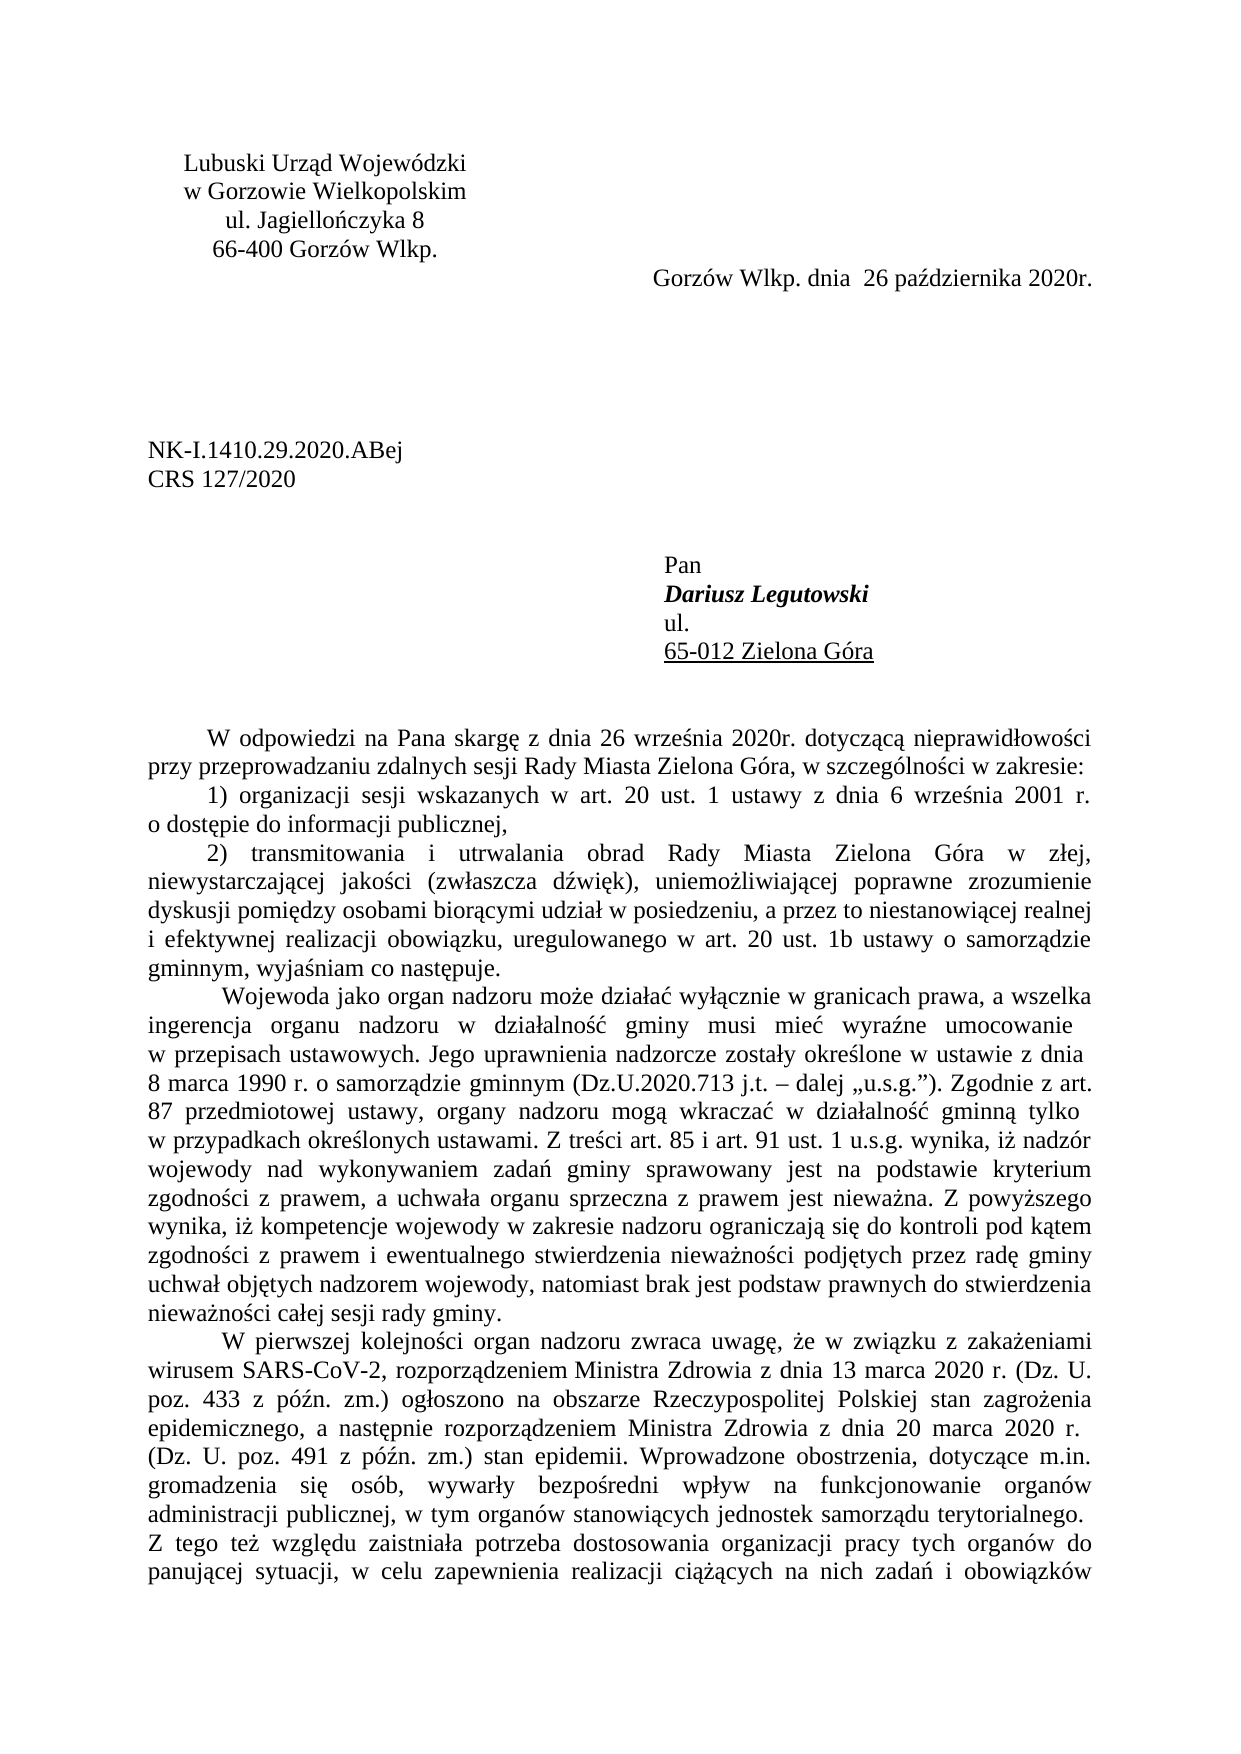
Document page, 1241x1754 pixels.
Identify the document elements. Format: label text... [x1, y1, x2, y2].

text Wojewoda jako organ nadzoru może działać wyłącznie w granicach prawa, a wszelka ingerencja organu nadzoru w działalność gminy musi mieć wyraźne umocowanie w przepisach ustawowych. Jego uprawnienia nadzorcze zostały określone w ustawie z dnia 8 marca 1990 r. o samorządzie gminnym (Dz.U.2020.713 j.t. – dalej „u.s.g.”). Zgodnie z art. 87 przedmiotowej ustawy, organy nadzoru mogą wkraczać w działalność gminną tylko w przypadkach określonych ustawami. Z treści art. 85 i art. 91 ust. 1 u.s.g. wynika, iż nadzór wojewody nad wykonywaniem zadań gminy sprawowany jest na podstawie kryterium zgodności z prawem, a uchwała organu sprzeczna z prawem jest nieważna. Z powyższego wynika, iż kompetencje wojewody w zakresie nadzoru ograniczają się do kontroli pod kątem zgodności z prawem i ewentualnego stwierdzenia nieważności podjętych przez radę gminy uchwał objętych nadzorem wojewody, natomiast brak jest podstaw prawnych do stwierdzenia nieważności całej sesji rady gminy. [148, 981, 1093, 1326]
text ul. [590, 608, 1093, 636]
text NK-I.1410.29.2020.ABej [148, 435, 1093, 464]
text CRS 127/2020 [148, 464, 1093, 493]
text 1) organizacji sesji wskazanych w art. 20 ust. 1 ustawy z dnia 6 września 2001 r. o dostępie do informacji publicznej, [148, 780, 1093, 838]
table_header Lubuski Urząd Wojewódzki w Gorzowie Wielkopolskim ul. Jagiellończyka 8 66-400 Gorzów Wlkp. [136, 148, 502, 263]
text Dariusz Legutowski [148, 579, 1093, 608]
text 65-012 Zielona Góra [590, 636, 1093, 665]
text Pan [590, 550, 1093, 579]
text W pierwszej kolejności organ nadzoru zwraca uwagę, że w związku z zakażeniami wirusem SARS-CoV-2, rozporządzeniem Ministra Zdrowia z dnia 13 marca 2020 r. (Dz. U. poz. 433 z późn. zm.) ogłoszono na obszarze Rzeczypospolitej Polskiej stan zagrożenia epidemicznego, a następnie rozporządzeniem Ministra Zdrowia z dnia 20 marca 2020 r. (Dz. U. poz. 491 z późn. zm.) stan epidemii. Wprowadzone obostrzenia, dotyczące m.in. gromadzenia się osób, wywarły bezpośredni wpływ na funkcjonowanie organów administracji publicznej, w tym organów stanowiących jednostek samorządu terytorialnego. Z tego też względu zaistniała potrzeba dostosowania organizacji pracy tych organów do panującej sytuacji, w celu zapewnienia realizacji ciążących na nich zadań i obowiązków [148, 1326, 1093, 1585]
text 2) transmitowania i utrwalania obrad Rady Miasta Zielona Góra w złej, niewystarczającej jakości (zwłaszcza dźwięk), uniemożliwiającej poprawne zrozumienie dyskusji pomiędzy osobami biorącymi udział w posiedzeniu, a przez to niestanowiącej realnej i efektywnej realizacji obowiązku, uregulowanego w art. 20 ust. 1b ustawy o samorządzie gminnym, wyjaśniam co następuje. [148, 838, 1093, 981]
text W odpowiedzi na Pana skargę z dnia 26 września 2020r. dotyczącą nieprawidłowości przy przeprowadzaniu zdalnych sesji Rady Miasta Zielona Góra, w szczególności w zakresie: [148, 723, 1093, 780]
text Gorzów Wlkp. dnia 26 października 2020r. [516, 263, 1093, 291]
